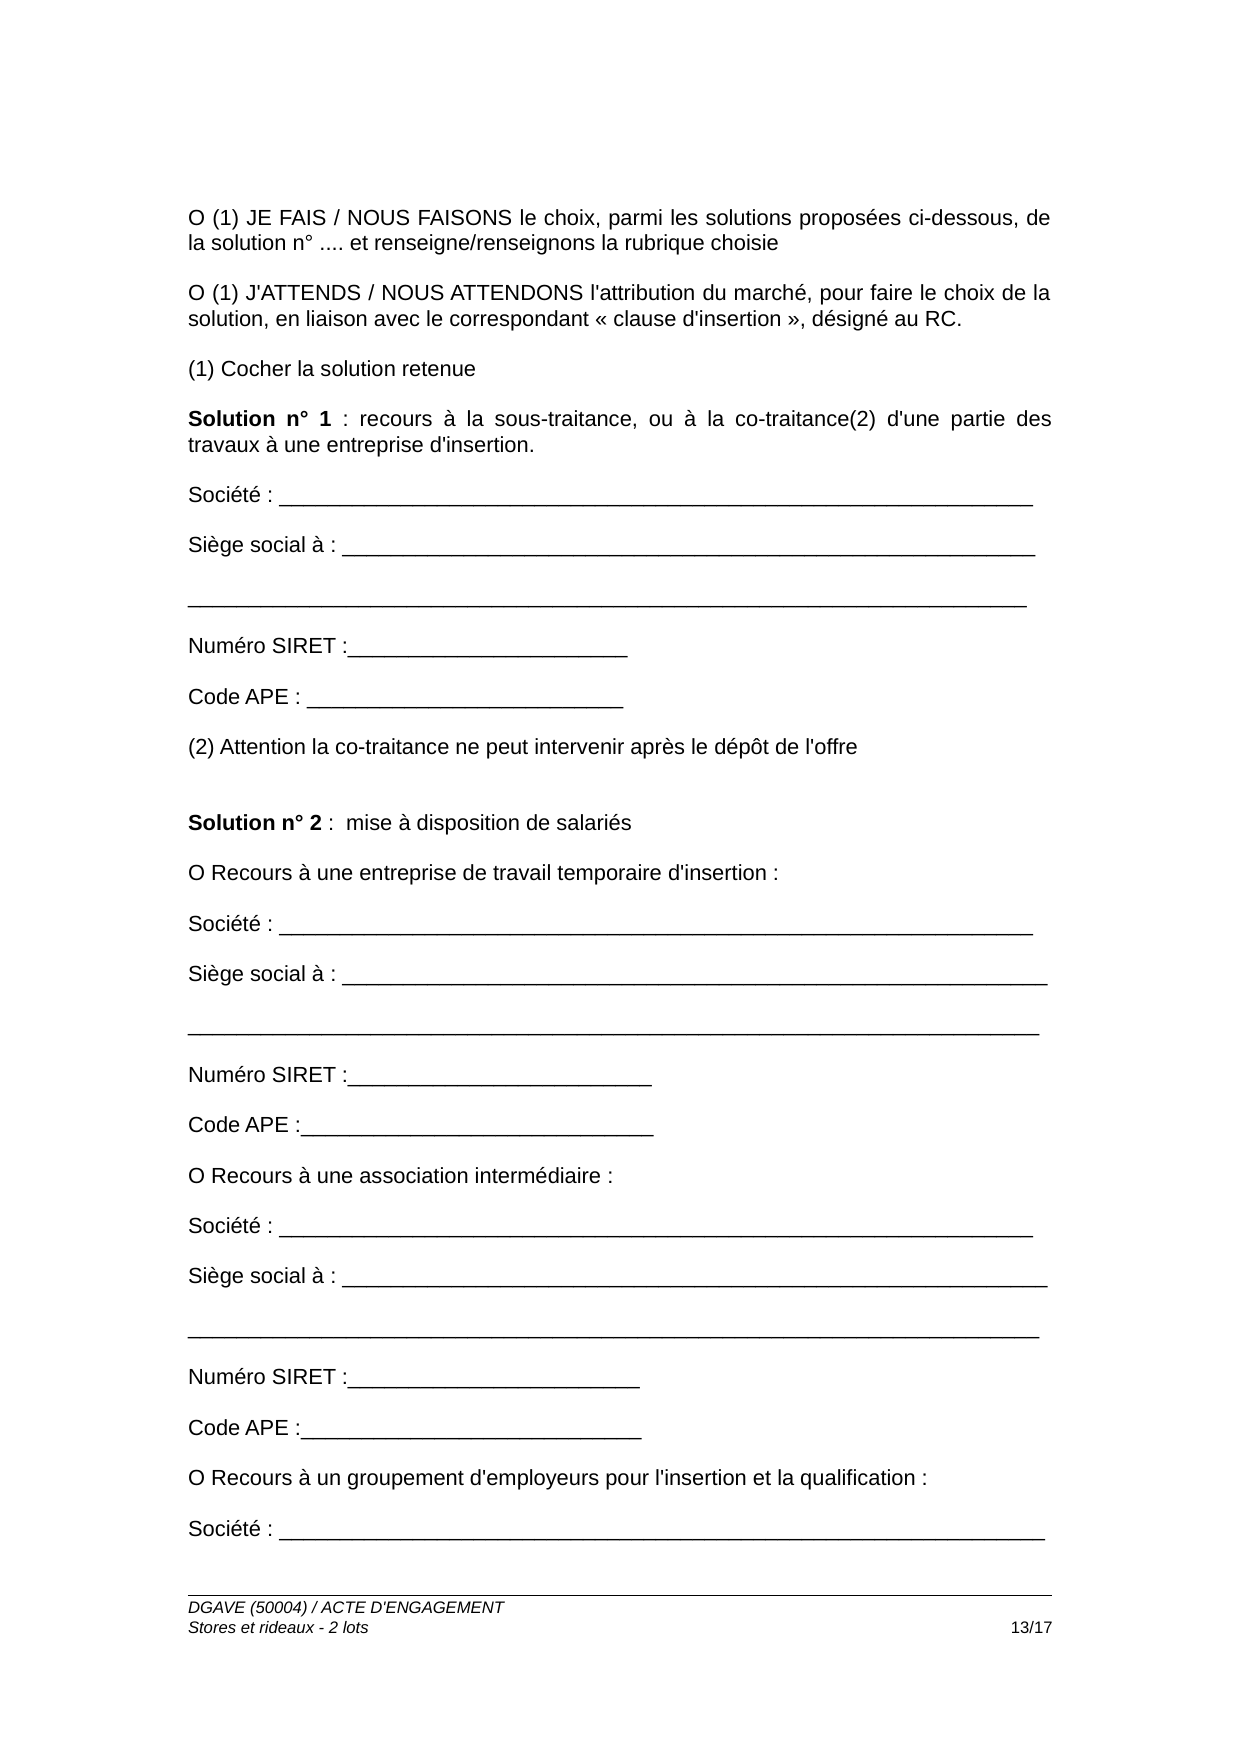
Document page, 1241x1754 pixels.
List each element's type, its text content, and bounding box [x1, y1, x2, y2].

text Numéro SIRET :_________________________ [188, 1062, 1052, 1087]
text (1) Cocher la solution retenue [188, 356, 1052, 381]
text _____________________________________________________________________ [188, 583, 1052, 608]
text Siège social à : _________________________________________________________ [188, 532, 1052, 557]
text Code APE : __________________________ [188, 683, 1052, 709]
text Numéro SIRET :_______________________ [188, 633, 1052, 658]
text Société : ______________________________________________________________ [188, 910, 1052, 936]
text O Recours à un groupement d'employeurs pour l'insertion et la qualification : [188, 1465, 1052, 1490]
text Société : _______________________________________________________________ [188, 1515, 1052, 1541]
text Code APE :____________________________ [188, 1414, 1052, 1440]
text Numéro SIRET :________________________ [188, 1364, 1052, 1389]
text Siège social à : __________________________________________________________ [188, 1263, 1052, 1288]
text Solution n° 2 : mise à disposition de salariés [188, 809, 1052, 835]
text O Recours à une association intermédiaire : [188, 1162, 1052, 1188]
text ______________________________________________________________________ [188, 1011, 1052, 1036]
text O Recours à une entreprise de travail temporaire d'insertion : [188, 860, 1052, 885]
text Code APE :_____________________________ [188, 1112, 1052, 1137]
text O (1) JE FAIS / NOUS FAISONS le choix, parmi les solutions proposées ci-dessous, de la solution n° .... et renseigne/renseignons la rubrique choisie [188, 204, 1052, 255]
text Société : ______________________________________________________________ [188, 1213, 1052, 1238]
text Société : ______________________________________________________________ [188, 482, 1052, 507]
text ______________________________________________________________________ [188, 1314, 1052, 1339]
text Siège social à : __________________________________________________________ [188, 961, 1052, 986]
text (2) Attention la co-traitance ne peut intervenir après le dépôt de l'offre [188, 734, 1052, 759]
text Solution n° 1 : recours à la sous-traitance, ou à la co-traitance(2) d'une partie des travaux à une entreprise d'insertion. [188, 406, 1052, 457]
text O (1) J'ATTENDS / NOUS ATTENDONS l'attribution du marché, pour faire le choix de la solution, en liaison avec le correspondant « clause d'insertion », désigné au RC. [188, 280, 1052, 331]
